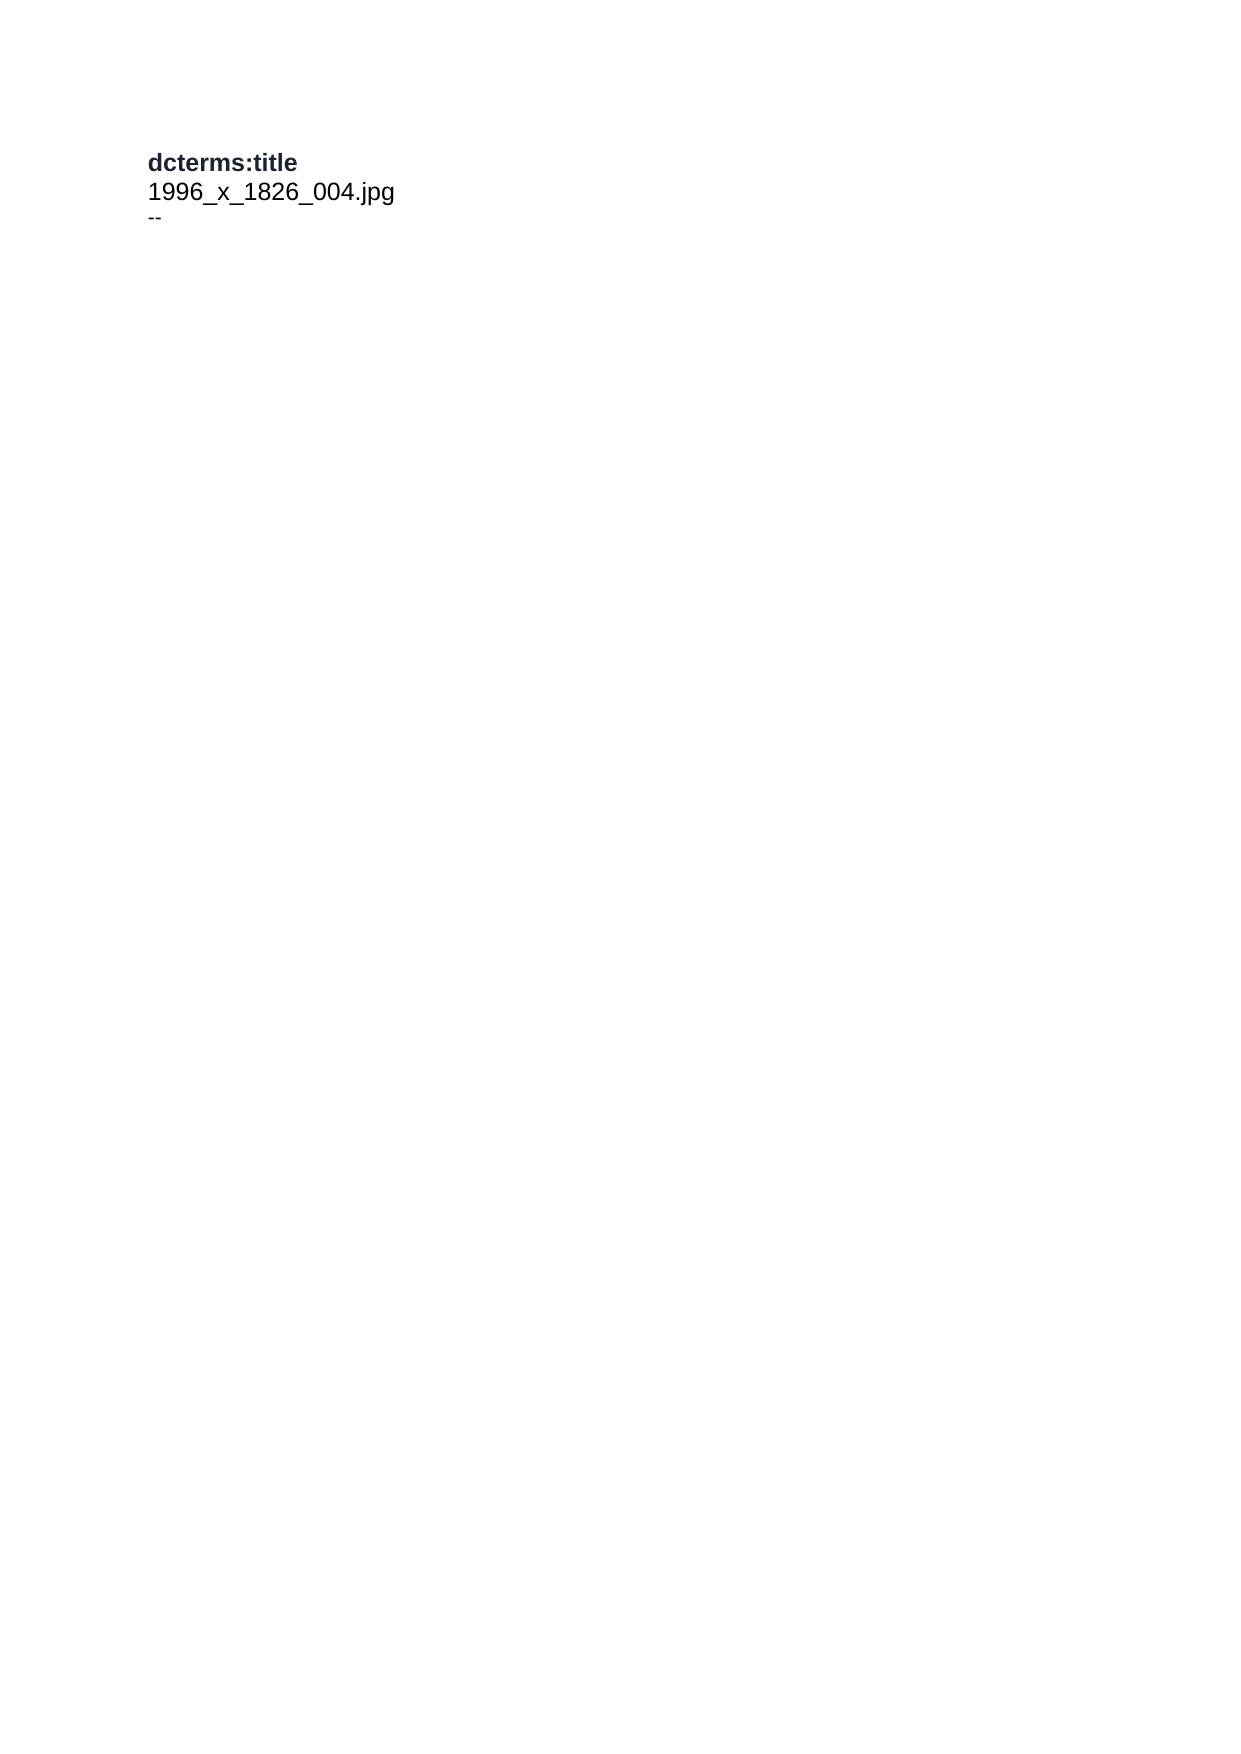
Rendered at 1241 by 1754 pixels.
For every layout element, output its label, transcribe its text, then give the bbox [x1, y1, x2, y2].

text 1996_x_1826_004.jpg [148, 176, 1092, 205]
text dcterms:title [148, 148, 1092, 176]
text -- [148, 205, 1092, 229]
